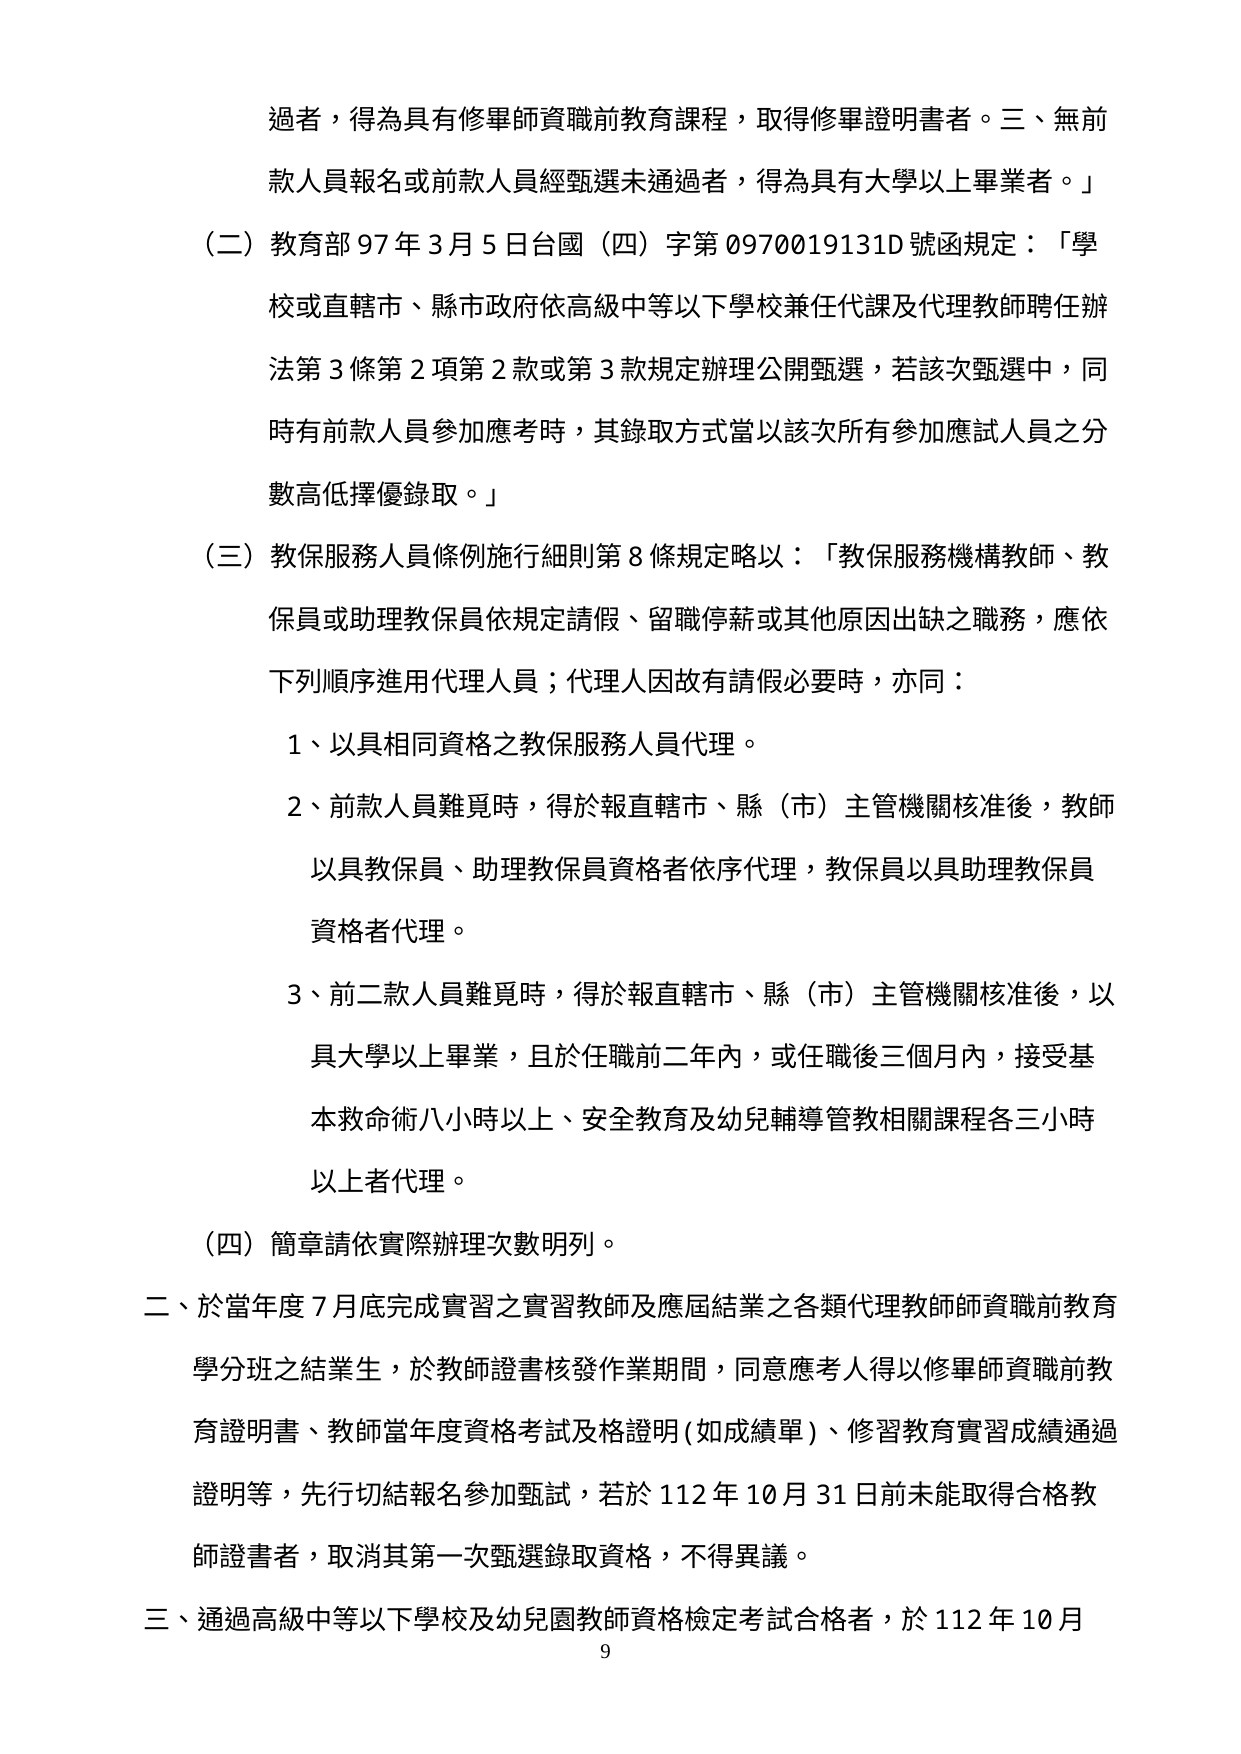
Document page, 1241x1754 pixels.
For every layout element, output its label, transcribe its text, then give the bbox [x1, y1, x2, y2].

text （二）教育部97年3月5日台國（四）字第0970019131D號函規定：「學校或直轄市、縣市政府依高級中等以下學校兼任代課及代理教師聘任辦法第3條第2項第2款或第3款規定辦理公開甄選，若該次甄選中，同時有前款人員參加應考時，其錄取方式當以該次所有參加應試人員之分數高低擇優錄取。」 [189, 201, 1122, 513]
text 1、以具相同資格之教保服務人員代理。 [189, 701, 1122, 763]
text 二、於當年度7月底完成實習之實習教師及應屆結業之各類代理教師師資職前教育學分班之結業生，於教師證書核發作業期間，同意應考人得以修畢師資職前教育證明書、教師當年度資格考試及格證明(如成績單)、修習教育實習成績通過證明等，先行切結報名參加甄試，若於112年10月31日前未能取得合格教師證書者，取消其第一次甄選錄取資格，不得異議。 [143, 1263, 1122, 1576]
text 三、通過高級中等以下學校及幼兒園教師資格檢定考試合格者，於112年10月 [143, 1576, 1122, 1638]
text （四）簡章請依實際辦理次數明列。 [189, 1201, 1122, 1263]
text 2、前款人員難覓時，得於報直轄市、縣（市）主管機關核准後，教師以具教保員、助理教保員資格者依序代理，教保員以具助理教保員資格者代理。 [189, 763, 1122, 951]
text （一）依高級中等以下學校兼任代課及代理教師聘任辦法第3條規定略以：「學校聘任三個月以上之代課、代理教師，應依下列資格順序公開甄選，經教師評審委員會審查通過後，由校長聘任之：一、具有各該教育階段、科（類）合格教師證書者。二、無前款人員報名或前款人員經甄選未通過者，得為具有修畢師資職前教育課程，取得修畢證明書者。三、無前款人員報名或前款人員經甄選未通過者，得為具有大學以上畢業者。」 [189, 76, 1122, 201]
text （三）教保服務人員條例施行細則第8條規定略以：「教保服務機構教師、教保員或助理教保員依規定請假、留職停薪或其他原因出缺之職務，應依下列順序進用代理人員；代理人因故有請假必要時，亦同： [189, 513, 1122, 701]
text 3、前二款人員難覓時，得於報直轄市、縣（市）主管機關核准後，以具大學以上畢業，且於任職前二年內，或任職後三個月內，接受基本救命術八小時以上、安全教育及幼兒輔導管教相關課程各三小時以上者代理。 [189, 951, 1122, 1201]
